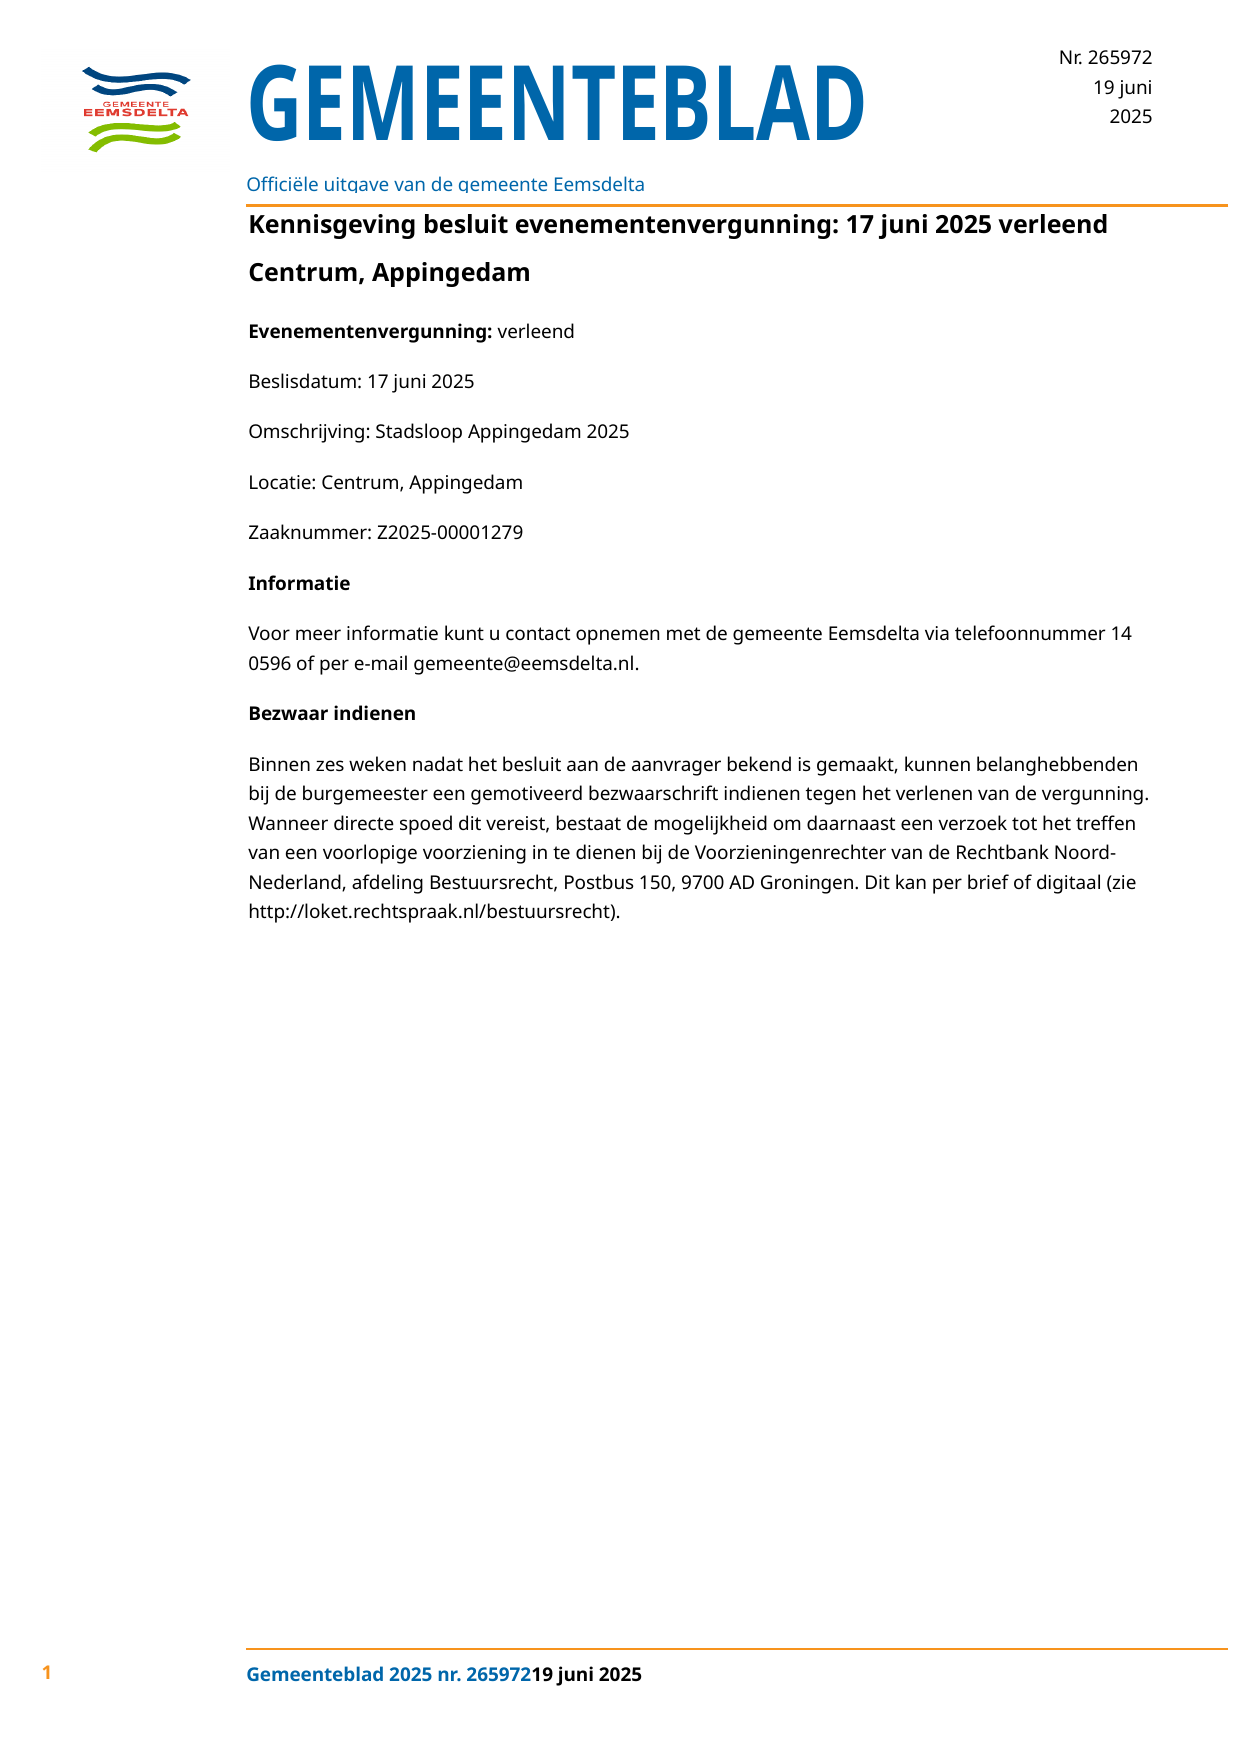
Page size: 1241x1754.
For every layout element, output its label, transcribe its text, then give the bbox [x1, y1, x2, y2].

text Locatie: Centrum, Appingedam [248, 469, 1152, 495]
text Zaaknummer: Z2025-00001279 [248, 519, 1152, 545]
text Binnen zes weken nadat het besluit aan de aanvrager bekend is gemaakt, kunnen belanghebbenden bij de burgemeester een gemotiveerd bezwaarschrift indienen tegen het verlenen van de vergunning. Wanneer directe spoed dit vereist, bestaat de mogelijkheid om daarnaast een verzoek tot het treffen van een voorlopige voorziening in te dienen bij de Voorzieningenrechter van de Rechtbank Noord-Nederland, afdeling Bestuursrecht, Postbus 150, 9700 AD Groningen. Dit kan per brief of digitaal (zie http://loket.rechtspraak.nl/bestuursrecht). [248, 751, 1152, 924]
text Omschrijving: Stadsloop Appingedam 2025 [248, 419, 1152, 444]
text Evenementenvergunning: verleend [248, 318, 1152, 344]
text Kennisgeving besluit evenementenvergunning: 17 juni 2025 verleend Centrum, Appingedam [248, 207, 1152, 288]
text Beslisdatum: 17 juni 2025 [248, 368, 1152, 394]
text Voor meer informatie kunt u contact opnemen met de gemeente Eemsdelta via telefoonnummer 14 0596 of per e-mail gemeente@eemsdelta.nl. [248, 620, 1152, 676]
text Informatie [248, 570, 1152, 596]
picture [41, 47, 231, 172]
text Bezwaar indienen [248, 700, 1152, 726]
